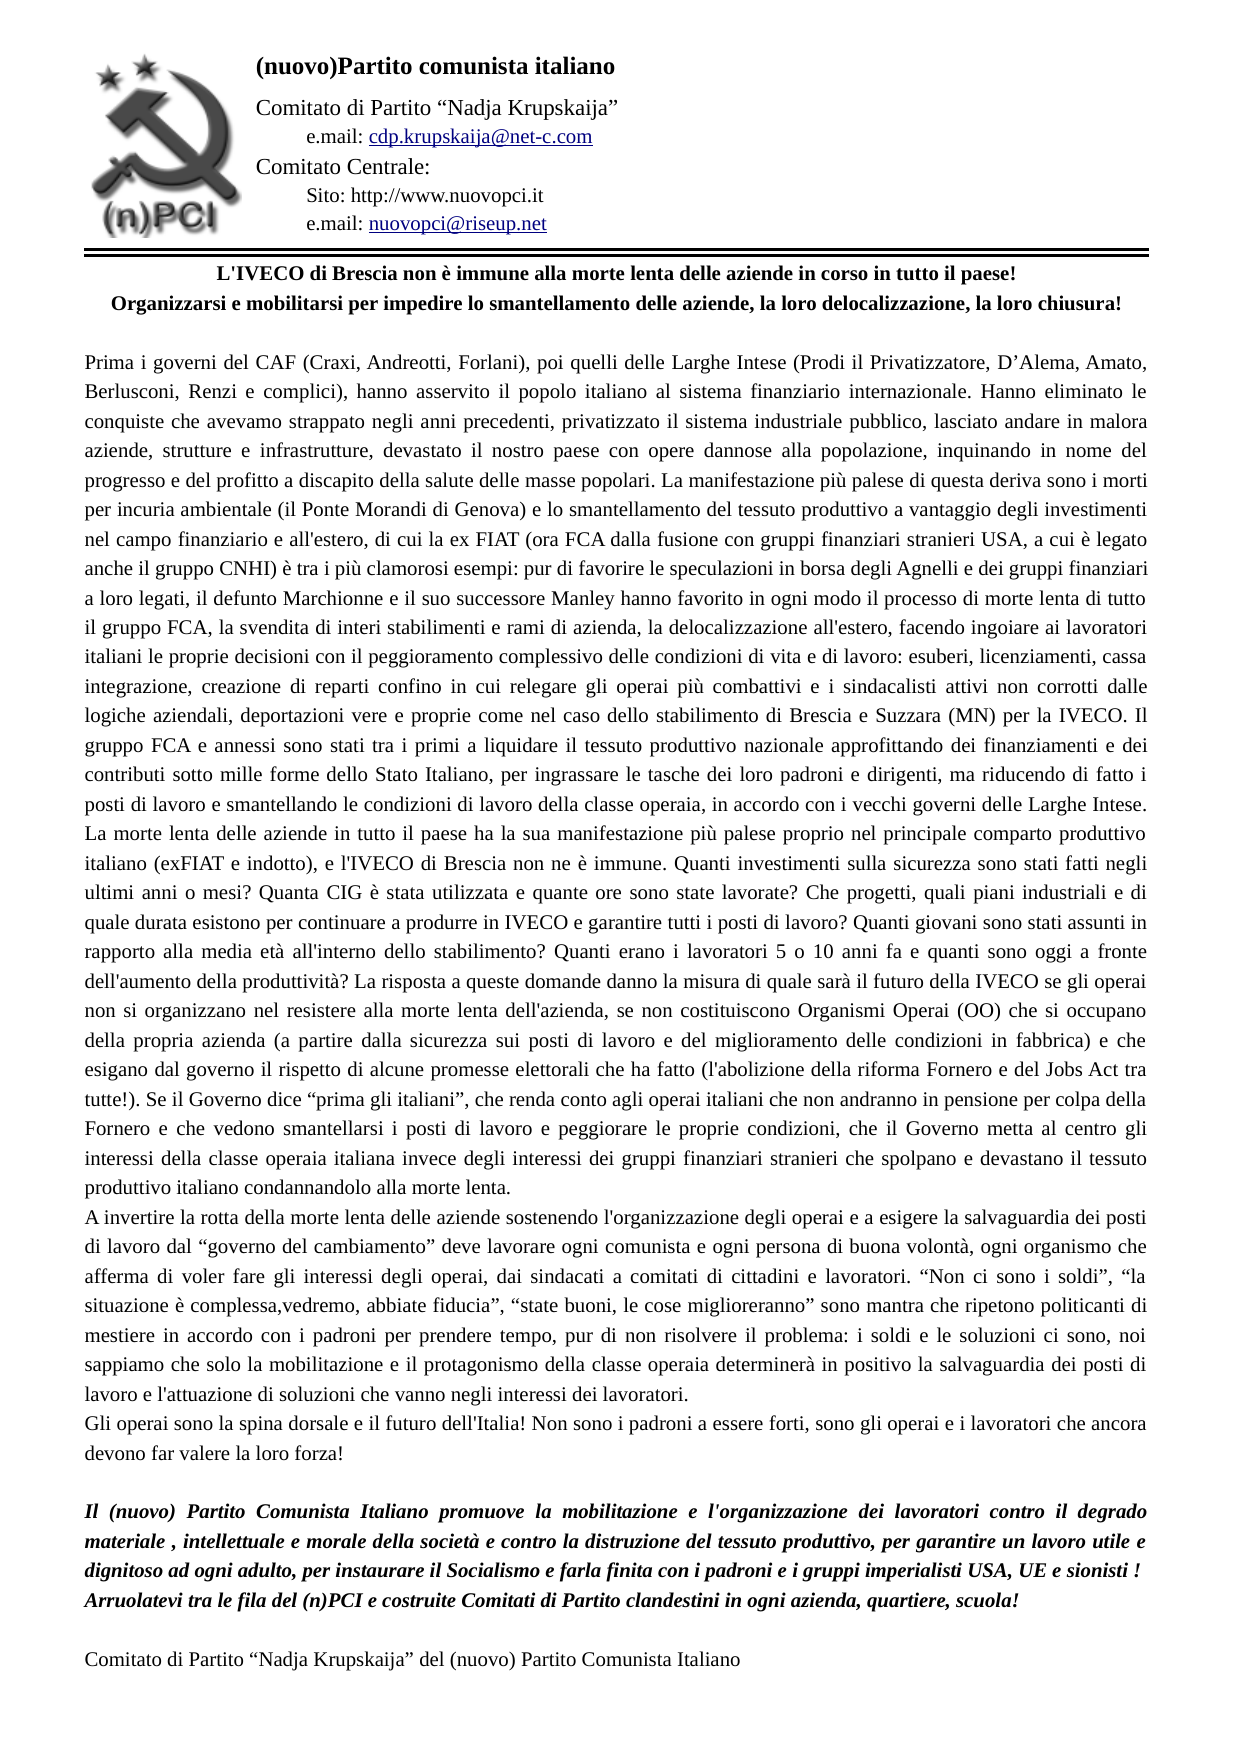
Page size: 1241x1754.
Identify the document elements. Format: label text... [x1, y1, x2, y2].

text (nuovo)Partito comunista italiano [256, 51, 1149, 80]
text Il (nuovo) Partito Comunista Italiano promuove la mobilitazione e l'organizzazione dei lavoratori contro il degrado materiale , intellettuale e morale della società e contro la distruzione del tessuto produttivo, per garantire un lavoro utile e dignitoso ad ogni adulto, per instaurare il Socialismo e farla finita con i padroni e i gruppi imperialisti USA, UE e sionisti ! [84, 1495, 1149, 1584]
text e.mail: cdp.krupskaija@net-c.com [256, 124, 1149, 148]
text Gli operai sono la spina dorsale e il futuro dell'Italia! Non sono i padroni a essere forti, sono gli operai e i lavoratori che ancora devono far valere la loro forza! [84, 1407, 1149, 1466]
text Arruolatevi tra le fila del (n)PCI e costruite Comitati di Partito clandestini in ogni azienda, quartiere, scuola! [84, 1584, 1149, 1613]
text Prima i governi del CAF (Craxi, Andreotti, Forlani), poi quelli delle Larghe Intese (Prodi il Privatizzatore, D’Alema, Amato, Berlusconi, Renzi e complici), hanno asservito il popolo italiano al sistema finanziario internazionale. Hanno eliminato le conquiste che avevamo strappato negli anni precedenti, privatizzato il sistema industriale pubblico, lasciato andare in malora aziende, strutture e infrastrutture, devastato il nostro paese con opere dannose alla popolazione, inquinando in nome del progresso e del profitto a discapito della salute delle masse popolari. La manifestazione più palese di questa deriva sono i morti per incuria ambientale (il Ponte Morandi di Genova) e lo smantellamento del tessuto produttivo a vantaggio degli investimenti nel campo finanziario e all'estero, di cui la ex FIAT (ora FCA dalla fusione con gruppi finanziari stranieri USA, a cui è legato anche il gruppo CNHI) è tra i più clamorosi esempi: pur di favorire le speculazioni in borsa degli Agnelli e dei gruppi finanziari a loro legati, il defunto Marchionne e il suo successore Manley hanno favorito in ogni modo il processo di morte lenta di tutto il gruppo FCA, la svendita di interi stabilimenti e rami di azienda, la delocalizzazione all'estero, facendo ingoiare ai lavoratori italiani le proprie decisioni con il peggioramento complessivo delle condizioni di vita e di lavoro: esuberi, licenziamenti, cassa integrazione, creazione di reparti confino in cui relegare gli operai più combattivi e i sindacalisti attivi non corrotti dalle logiche aziendali, deportazioni vere e proprie come nel caso dello stabilimento di Brescia e Suzzara (MN) per la IVECO. Il gruppo FCA e annessi sono stati tra i primi a liquidare il tessuto produttivo nazionale approfittando dei finanziamenti e dei contributi sotto mille forme dello Stato Italiano, per ingrassare le tasche dei loro padroni e dirigenti, ma riducendo di fatto i posti di lavoro e smantellando le condizioni di lavoro della classe operaia, in accordo con i vecchi governi delle Larghe Intese. La morte lenta delle aziende in tutto il paese ha la sua manifestazione più palese proprio nel principale comparto produttivo italiano (exFIAT e indotto), e l'IVECO di Brescia non ne è immune. Quanti investimenti sulla sicurezza sono stati fatti negli ultimi anni o mesi? Quanta CIG è stata utilizzata e quante ore sono state lavorate? Che progetti, quali piani industriali e di quale durata esistono per continuare a produrre in IVECO e garantire tutti i posti di lavoro? Quanti giovani sono stati assunti in rapporto alla media età all'interno dello stabilimento? Quanti erano i lavoratori 5 o 10 anni fa e quanti sono oggi a fronte dell'aumento della produttività? La risposta a queste domande danno la misura di quale sarà il futuro della IVECO se gli operai non si organizzano nel resistere alla morte lenta dell'azienda, se non costituiscono Organismi Operai (OO) che si occupano della propria azienda (a partire dalla sicurezza sui posti di lavoro e del miglioramento delle condizioni in fabbrica) e che esigano dal governo il rispetto di alcune promesse elettorali che ha fatto (l'abolizione della riforma Fornero e del Jobs Act tra tutte!). Se il Governo dice “prima gli italiani”, che renda conto agli operai italiani che non andranno in pensione per colpa della Fornero e che vedono smantellarsi i posti di lavoro e peggiorare le proprie condizioni, che il Governo metta al centro gli interessi della classe operaia italiana invece degli interessi dei gruppi finanziari stranieri che spolpano e devastano il tessuto produttivo italiano condannandolo alla morte lenta. [84, 346, 1149, 1201]
text L'IVECO di Brescia non è immune alla morte lenta delle aziende in corso in tutto il paese! [84, 257, 1149, 287]
text A invertire la rotta della morte lenta delle aziende sostenendo l'organizzazione degli operai e a esigere la salvaguardia dei posti di lavoro dal “governo del cambiamento” deve lavorare ogni comunista e ogni persona di buona volontà, ogni organismo che afferma di voler fare gli interessi degli operai, dai sindacati a comitati di cittadini e lavoratori. “Non ci sono i soldi”, “la situazione è complessa,vedremo, abbiate fiducia”, “state buoni, le cose miglioreranno” sono mantra che ripetono politicanti di mestiere in accordo con i padroni per prendere tempo, pur di non risolvere il problema: i soldi e le soluzioni ci sono, noi sappiamo che solo la mobilitazione e il protagonismo della classe operaia determinerà in positivo la salvaguardia dei posti di lavoro e l'attuazione di soluzioni che vanno negli interessi dei lavoratori. [84, 1201, 1149, 1407]
text Comitato di Partito “Nadja Krupskaija” del (nuovo) Partito Comunista Italiano [84, 1643, 1149, 1672]
text Comitato Centrale: [256, 153, 1149, 179]
text Organizzarsi e mobilitarsi per impedire lo smantellamento delle aziende, la loro delocalizzazione, la loro chiusura! [84, 287, 1149, 316]
text e.mail: nuovopci@riseup.net [256, 211, 1149, 235]
text Sito: http://www.nuovopci.it [256, 183, 1149, 207]
text Comitato di Partito “Nadja Krupskaija” [256, 94, 1149, 121]
picture [89, 50, 242, 238]
